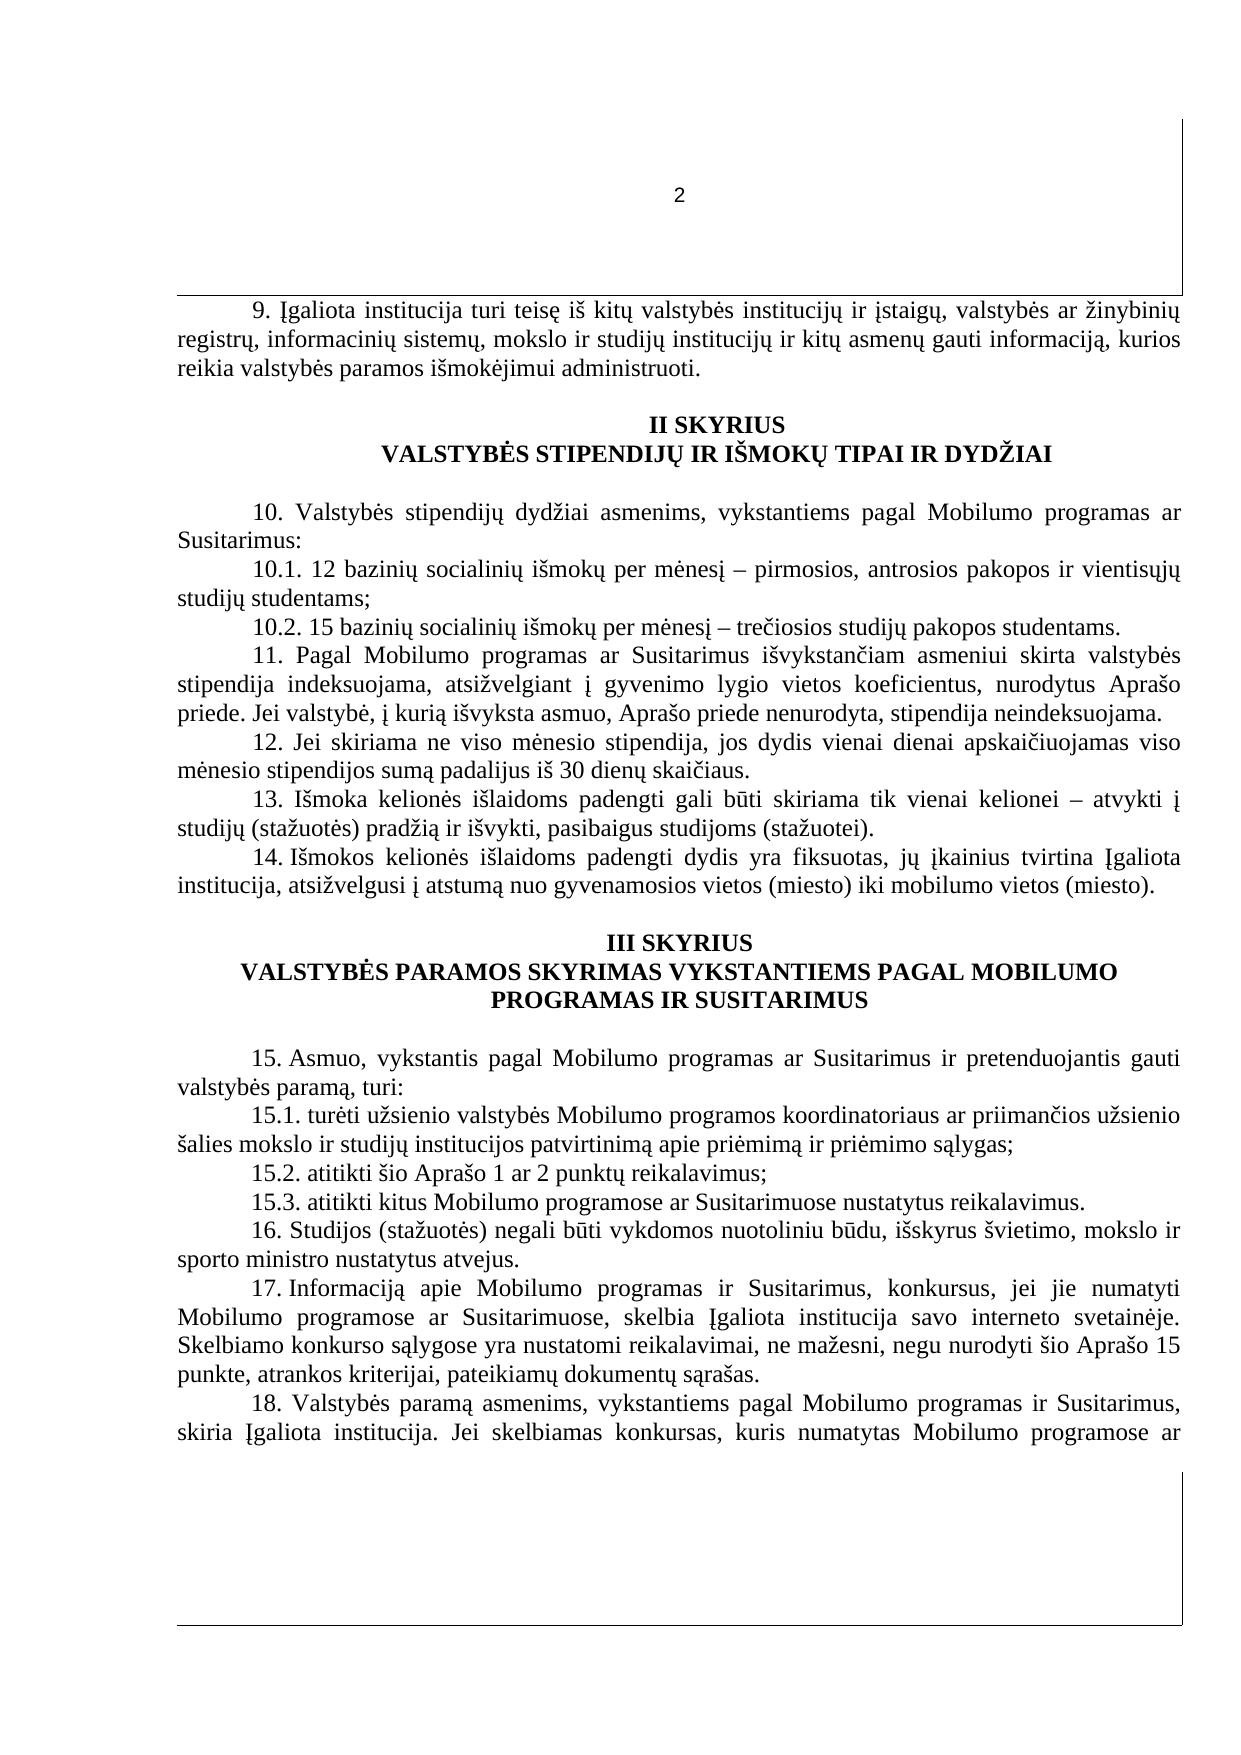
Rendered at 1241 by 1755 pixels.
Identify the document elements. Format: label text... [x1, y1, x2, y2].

text 17. Informaciją apie Mobilumo programas ir Susitarimus, konkursus, jei jie numatyti Mobilumo programose ar Susitarimuose, skelbia Įgaliota institucija savo interneto svetainėje. Skelbiamo konkurso sąlygose yra nustatomi reikalavimai, ne mažesni, negu nurodyti šio Aprašo 15 punkte, atrankos kriterijai, pateikiamų dokumentų sąrašas. [177, 1273, 1182, 1388]
text 15.2. atitikti šio Aprašo 1 ar 2 punktų reikalavimus; [177, 1158, 1182, 1187]
text 11. Pagal Mobilumo programas ar Susitarimus išvykstančiam asmeniui skirta valstybės stipendija indeksuojama, atsižvelgiant į gyvenimo lygio vietos koeficientus, nurodytus Aprašo priede. Jei valstybė, į kurią išvyksta asmuo, Aprašo priede nenurodyta, stipendija neindeksuojama. [177, 641, 1182, 727]
text 13. Išmoka kelionės išlaidoms padengti gali būti skiriama tik vienai kelionei – atvykti į studijų (stažuotės) pradžią ir išvykti, pasibaigus studijoms (stažuotei). [177, 784, 1182, 842]
text 15.1. turėti užsienio valstybės Mobilumo programos koordinatoriaus ar priimančios užsienio šalies mokslo ir studijų institucijos patvirtinimą apie priėmimą ir priėmimo sąlygas; [177, 1101, 1182, 1158]
text 16. Studijos (stažuotės) negali būti vykdomos nuotoliniu būdu, išskyrus švietimo, mokslo ir sporto ministro nustatytus atvejus. [177, 1216, 1182, 1273]
text 18. Valstybės paramą asmenims, vykstantiems pagal Mobilumo programas ir Susitarimus, skiria Įgaliota institucija. Jei skelbiamas konkursas, kuris numatytas Mobilumo programose ar [177, 1388, 1182, 1446]
text II SKYRIUS [177, 411, 1182, 439]
text 15.3. atitikti kitus Mobilumo programose ar Susitarimuose nustatytus reikalavimus. [177, 1187, 1182, 1216]
text III SKYRIUS [177, 928, 1182, 957]
text 9. Įgaliota institucija turi teisę iš kitų valstybės institucijų ir įstaigų, valstybės ar žinybinių registrų, informacinių sistemų, mokslo ir studijų institucijų ir kitų asmenų gauti informaciją, kurios reikia valstybės paramos išmokėjimui administruoti. [177, 296, 1182, 382]
text VALSTYBĖS STIPENDIJŲ IR IŠMOKŲ TIPAI IR DYDŽIAI [177, 439, 1182, 468]
text 12. Jei skiriama ne viso mėnesio stipendija, jos dydis vienai dienai apskaičiuojamas viso mėnesio stipendijos sumą padalijus iš 30 dienų skaičiaus. [177, 727, 1182, 784]
text 10.1. 12 bazinių socialinių išmokų per mėnesį – pirmosios, antrosios pakopos ir vientisųjų studijų studentams; [177, 554, 1182, 612]
text 10.2. 15 bazinių socialinių išmokų per mėnesį – trečiosios studijų pakopos studentams. [177, 612, 1182, 641]
text 15. Asmuo, vykstantis pagal Mobilumo programas ar Susitarimus ir pretenduojantis gauti valstybės paramą, turi: [177, 1043, 1182, 1101]
text VALSTYBĖS PARAMOS SKYRIMAS VYKSTANTIEMS PAGAL MOBILUMO PROGRAMAS IR SUSITARIMUS [177, 957, 1182, 1014]
text 10. Valstybės stipendijų dydžiai asmenims, vykstantiems pagal Mobilumo programas ar Susitarimus: [177, 497, 1182, 554]
text 14. Išmokos kelionės išlaidoms padengti dydis yra fiksuotas, jų įkainius tvirtina Įgaliota institucija, atsižvelgusi į atstumą nuo gyvenamosios vietos (miesto) iki mobilumo vietos (miesto). [177, 842, 1182, 899]
